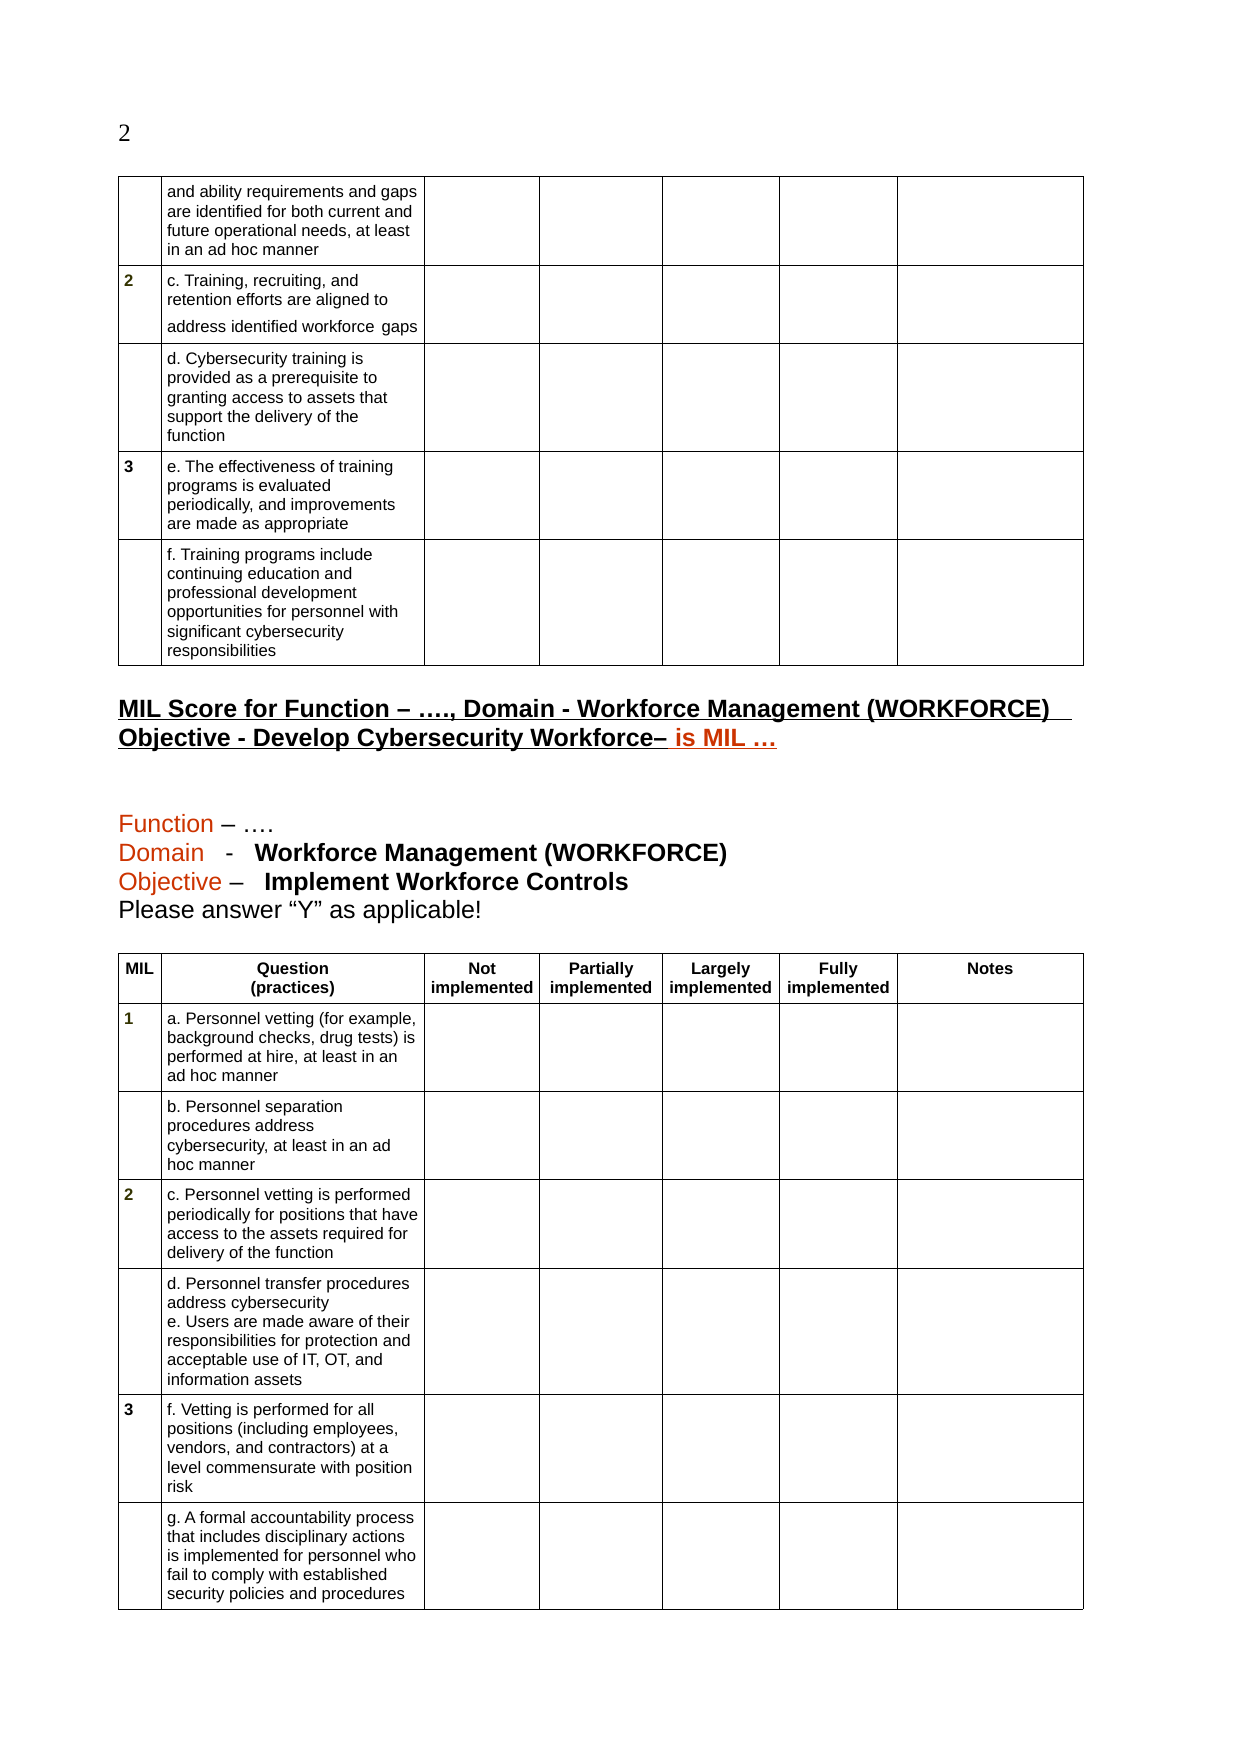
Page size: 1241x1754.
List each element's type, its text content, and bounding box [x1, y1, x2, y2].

table_cell [540, 1503, 662, 1609]
table_header Largely implemented [663, 954, 779, 1003]
table_cell [898, 1180, 1083, 1268]
table_cell [425, 266, 539, 343]
table_cell [663, 177, 779, 264]
text MIL Score for Function – …., Domain - Workforce Management (WORKFORCE) Objective - Develop Cybersecurity Workforce– is MIL … [118, 694, 1122, 752]
table_cell d. Cybersecurity training is provided as a prerequisite to granting access to assets that support the delivery of the function [162, 344, 424, 451]
table_cell [540, 177, 662, 264]
table_cell [780, 540, 897, 665]
table_cell f. Training programs include continuing education and professional development opportunities for personnel with significant cybersecurity responsibilities [162, 540, 424, 665]
table_cell [898, 540, 1083, 665]
table_cell 2 [119, 1180, 161, 1268]
table_cell [425, 1269, 539, 1394]
table_cell 3 [119, 1395, 161, 1502]
table_cell [663, 266, 779, 343]
table_cell [540, 266, 662, 343]
table_cell [119, 1503, 161, 1609]
table_cell [780, 266, 897, 343]
table_cell c. Personnel vetting is performed periodically for positions that have access to the assets required for delivery of the function [162, 1180, 424, 1268]
table_header MIL [119, 954, 161, 1003]
table_cell [898, 1395, 1083, 1502]
table_cell [780, 1269, 897, 1394]
table_cell [540, 1092, 662, 1179]
table_cell [119, 1269, 161, 1394]
table_cell a. Personnel vetting (for example, background checks, drug tests) is performed at hire, at least in an ad hoc manner [162, 1004, 424, 1091]
table_cell [540, 452, 662, 539]
text Domain - Workforce Management (WORKFORCE) [118, 838, 1122, 867]
text Function – …. [118, 809, 1122, 838]
table_cell f. Vetting is performed for all positions (including employees, vendors, and contractors) at a level commensurate with position risk [162, 1395, 424, 1502]
table_cell [780, 177, 897, 264]
table_cell [780, 1180, 897, 1268]
table_cell 2 [119, 266, 161, 343]
table_cell g. A formal accountability process that includes disciplinary actions is implemented for personnel who fail to comply with established security policies and procedures [162, 1503, 424, 1609]
table_header Notes [898, 954, 1083, 1003]
table_cell [119, 1092, 161, 1179]
table_cell [425, 1395, 539, 1502]
table_cell [780, 1395, 897, 1502]
table_cell [898, 1092, 1083, 1179]
table_cell [780, 1092, 897, 1179]
table_header Question (practices) [162, 954, 424, 1003]
table_header Not implemented [425, 954, 539, 1003]
table_cell [898, 452, 1083, 539]
table_cell [898, 266, 1083, 343]
table_cell [540, 1004, 662, 1091]
table_cell [663, 1004, 779, 1091]
table_cell and ability requirements and gaps are identified for both current and future operational needs, at least in an ad hoc manner [162, 177, 424, 264]
table_header Fully implemented [780, 954, 897, 1003]
table_cell [425, 1503, 539, 1609]
table_cell [663, 1395, 779, 1502]
table_cell [780, 1503, 897, 1609]
table_cell [780, 452, 897, 539]
table_cell [425, 540, 539, 665]
table_cell 3 [119, 452, 161, 539]
table_cell [780, 1004, 897, 1091]
table_cell [663, 540, 779, 665]
table_cell [425, 1092, 539, 1179]
table_cell b. Personnel separation procedures address cybersecurity, at least in an ad hoc manner [162, 1092, 424, 1179]
table_cell [540, 344, 662, 451]
table_cell [898, 1004, 1083, 1091]
table_cell [898, 1269, 1083, 1394]
table_cell [540, 1180, 662, 1268]
table_cell e. The effectiveness of training programs is evaluated periodically, and improvements are made as appropriate [162, 452, 424, 539]
table_cell 1 [119, 1004, 161, 1091]
table_cell [898, 177, 1083, 264]
table_cell [780, 344, 897, 451]
table_cell [425, 1180, 539, 1268]
table_cell [425, 452, 539, 539]
table_header Partially implemented [540, 954, 662, 1003]
table_cell [663, 1269, 779, 1394]
table_cell [663, 344, 779, 451]
table_cell [663, 452, 779, 539]
table_cell [540, 1269, 662, 1394]
table_cell [663, 1180, 779, 1268]
text Objective – Implement Workforce Controls [118, 867, 1122, 896]
table_cell [425, 344, 539, 451]
table_cell [540, 1395, 662, 1502]
table_cell [663, 1092, 779, 1179]
table_cell [898, 344, 1083, 451]
table_cell [119, 344, 161, 451]
table_cell [119, 540, 161, 665]
text Please answer “Y” as applicable! [118, 896, 1122, 924]
table_cell d. Personnel transfer procedures address cybersecurity e. Users are made aware of their responsibilities for protection and acceptable use of IT, OT, and information assets [162, 1269, 424, 1394]
table_cell [119, 177, 161, 264]
table_cell [663, 1503, 779, 1609]
table_cell [540, 540, 662, 665]
table_cell [425, 177, 539, 264]
table_cell [898, 1503, 1083, 1609]
table_cell [425, 1004, 539, 1091]
table_cell c. Training, recruiting, and retention efforts are aligned to address identified workforce gaps [162, 266, 424, 343]
